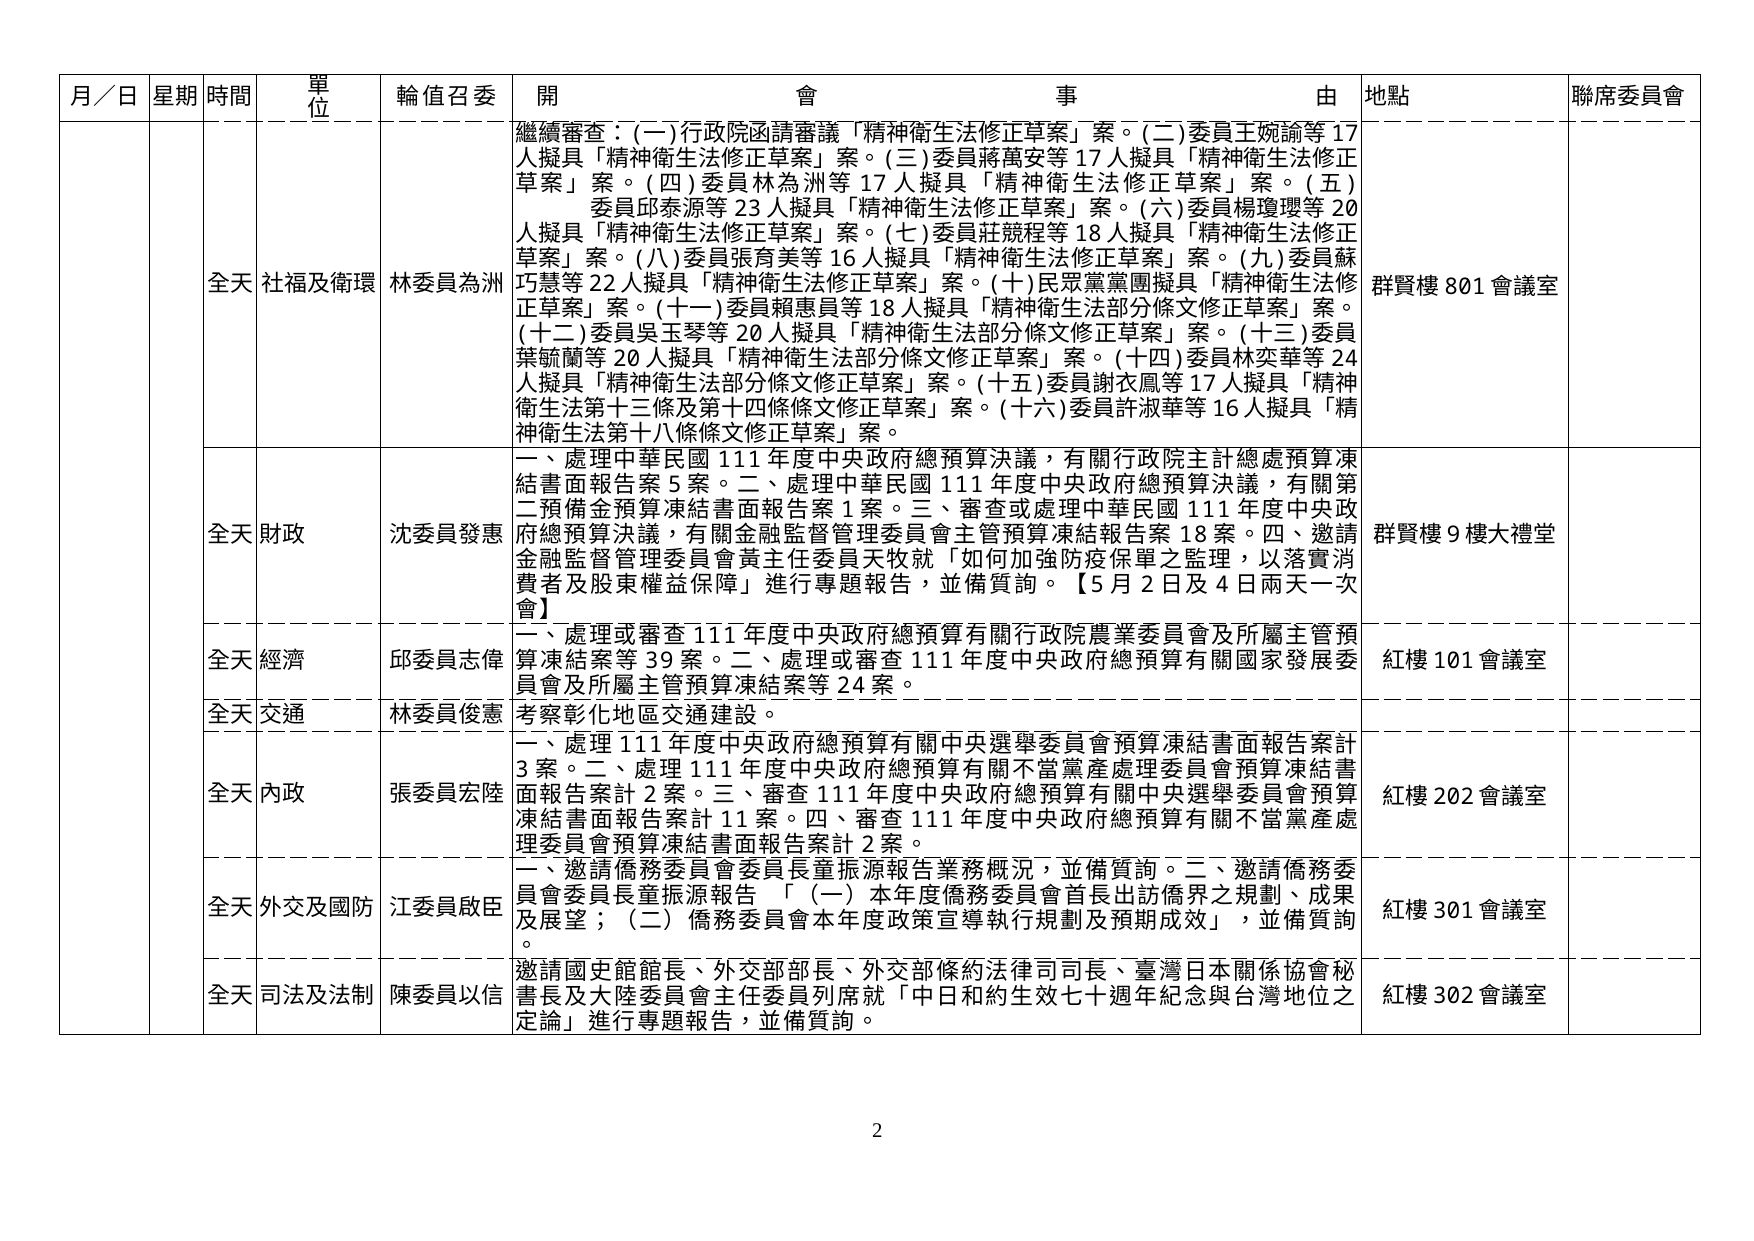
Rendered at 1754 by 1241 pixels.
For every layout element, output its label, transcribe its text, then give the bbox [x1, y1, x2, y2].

table_cell 全天 [204, 958, 256, 1034]
table_cell 紅樓301會議室 [1362, 857, 1568, 958]
table_header 輪值召委 [381, 75, 512, 121]
table_cell 繼續審查：(一)行政院函請審議「精神衛生法修正草案」案。(二)委員王婉諭等17人擬具「精神衛生法修正草案」案。(三)委員蔣萬安等17人擬具「精神衛生法修正草案」案。(四)委員林為洲等17人擬具「精神衛生法修正草案」案。(五) 委員邱泰源等23人擬具「精神衛生法修正草案」案。(六)委員楊瓊瓔等20人擬具「精神衛生法修正草案」案。(七)委員莊競程等18人擬具「精神衛生法修正草案」案。(八)委員張育美等16人擬具「精神衛生法修正草案」案。(九)委員蘇巧慧等22人擬具「精神衛生法修正草案」案。(十)民眾黨黨團擬具「精神衛生法修正草案」案。(十一)委員賴惠員等18人擬具「精神衛生法部分條文修正草案」案。(十二)委員吳玉琴等20人擬具「精神衛生法部分條文修正草案」案。(十三)委員葉毓蘭等20人擬具「精神衛生法部分條文修正草案」案。(十四)委員林奕華等24人擬具「精神衛生法部分條文修正草案」案。(十五)委員謝衣鳯等17人擬具「精神衛生法第十三條及第十四條條文修正草案」案。(十六)委員許淑華等16人擬具「精神衛生法第十八條條文修正草案」案。 [513, 121, 1361, 447]
table_cell 交通 [257, 699, 380, 731]
table_cell [1569, 623, 1700, 699]
table_cell [150, 122, 203, 1034]
table_cell 司法及法制 [257, 958, 380, 1034]
table_cell [1569, 121, 1700, 447]
table_cell 全天 [204, 623, 256, 699]
table_cell [1569, 699, 1700, 731]
table_cell 紅樓202會議室 [1362, 731, 1568, 857]
table_cell 全天 [204, 699, 256, 731]
table_cell 全天 [204, 857, 256, 958]
table_cell 外交及國防 [257, 857, 380, 958]
table_cell 紅樓302會議室 [1362, 958, 1568, 1034]
table_cell 全天 [204, 121, 256, 447]
table_header 單 位 [257, 75, 380, 121]
table_cell 全天 [204, 731, 256, 857]
table_cell [60, 122, 149, 1034]
table_cell [1569, 958, 1700, 1034]
table_cell 考察彰化地區交通建設。 [513, 699, 1361, 731]
table_header 地點 [1362, 75, 1568, 121]
table_cell 經濟 [257, 623, 380, 699]
table_header 開會事由 [513, 75, 1361, 121]
table_header 月／日 [60, 75, 149, 121]
table_cell 邀請國史館館長、外交部部長、外交部條約法律司司長、臺灣日本關係協會秘書長及大陸委員會主任委員列席就「中日和約生效七十週年紀念與台灣地位之定論」進行專題報告，並備質詢。 [513, 958, 1361, 1034]
table_cell 財政 [257, 448, 380, 623]
table_cell 群賢樓9樓大禮堂 [1362, 448, 1568, 623]
table_cell 社福及衛環 [257, 121, 380, 447]
table_cell 一、處理111年度中央政府總預算有關中央選舉委員會預算凍結書面報告案計3案。二、處理111年度中央政府總預算有關不當黨產處理委員會預算凍結書面報告案計2案。三、審查111年度中央政府總預算有關中央選舉委員會預算凍結書面報告案計11案。四、審查111年度中央政府總預算有關不當黨產處理委員會預算凍結書面報告案計2案。 [513, 731, 1361, 857]
table_cell 沈委員發惠 [381, 448, 512, 623]
table_cell [1569, 731, 1700, 857]
table_cell 一、處理或審查111年度中央政府總預算有關行政院農業委員會及所屬主管預算凍結案等39案。二、處理或審查111年度中央政府總預算有關國家發展委員會及所屬主管預算凍結案等24案。 [513, 623, 1361, 699]
table_cell [1569, 448, 1700, 623]
table_cell [1569, 857, 1700, 958]
table_cell 全天 [204, 448, 256, 623]
table_cell 陳委員以信 [381, 958, 512, 1034]
table_cell 群賢樓801會議室 [1362, 121, 1568, 447]
table_cell 一、邀請僑務委員會委員長童振源報告業務概況，並備質詢。二、邀請僑務委員會委員長童振源報告 「（一）本年度僑務委員會首長出訪僑界之規劃、成果及展望；（二）僑務委員會本年度政策宣導執行規劃及預期成效」，並備質詢。 [513, 857, 1361, 958]
table_cell [1362, 699, 1568, 731]
table_cell 林委員為洲 [381, 121, 512, 447]
table_cell 林委員俊憲 [381, 699, 512, 731]
table_header 聯席委員會 [1569, 75, 1700, 121]
table_cell 邱委員志偉 [381, 623, 512, 699]
table_header 時間 [204, 75, 256, 121]
table_cell 江委員啟臣 [381, 857, 512, 958]
table_cell 張委員宏陸 [381, 731, 512, 857]
table_cell 紅樓101會議室 [1362, 623, 1568, 699]
table_header 星期 [150, 75, 203, 121]
table_cell 內政 [257, 731, 380, 857]
table_cell 一、處理中華民國111年度中央政府總預算決議，有關行政院主計總處預算凍結書面報告案5案。二、處理中華民國111年度中央政府總預算決議，有關第二預備金預算凍結書面報告案1案。三、審查或處理中華民國111年度中央政府總預算決議，有關金融監督管理委員會主管預算凍結報告案18案。四、邀請金融監督管理委員會黃主任委員天牧就「如何加強防疫保單之監理，以落實消費者及股東權益保障」進行專題報告，並備質詢。【5月2日及4日兩天一次會】 [513, 448, 1361, 623]
